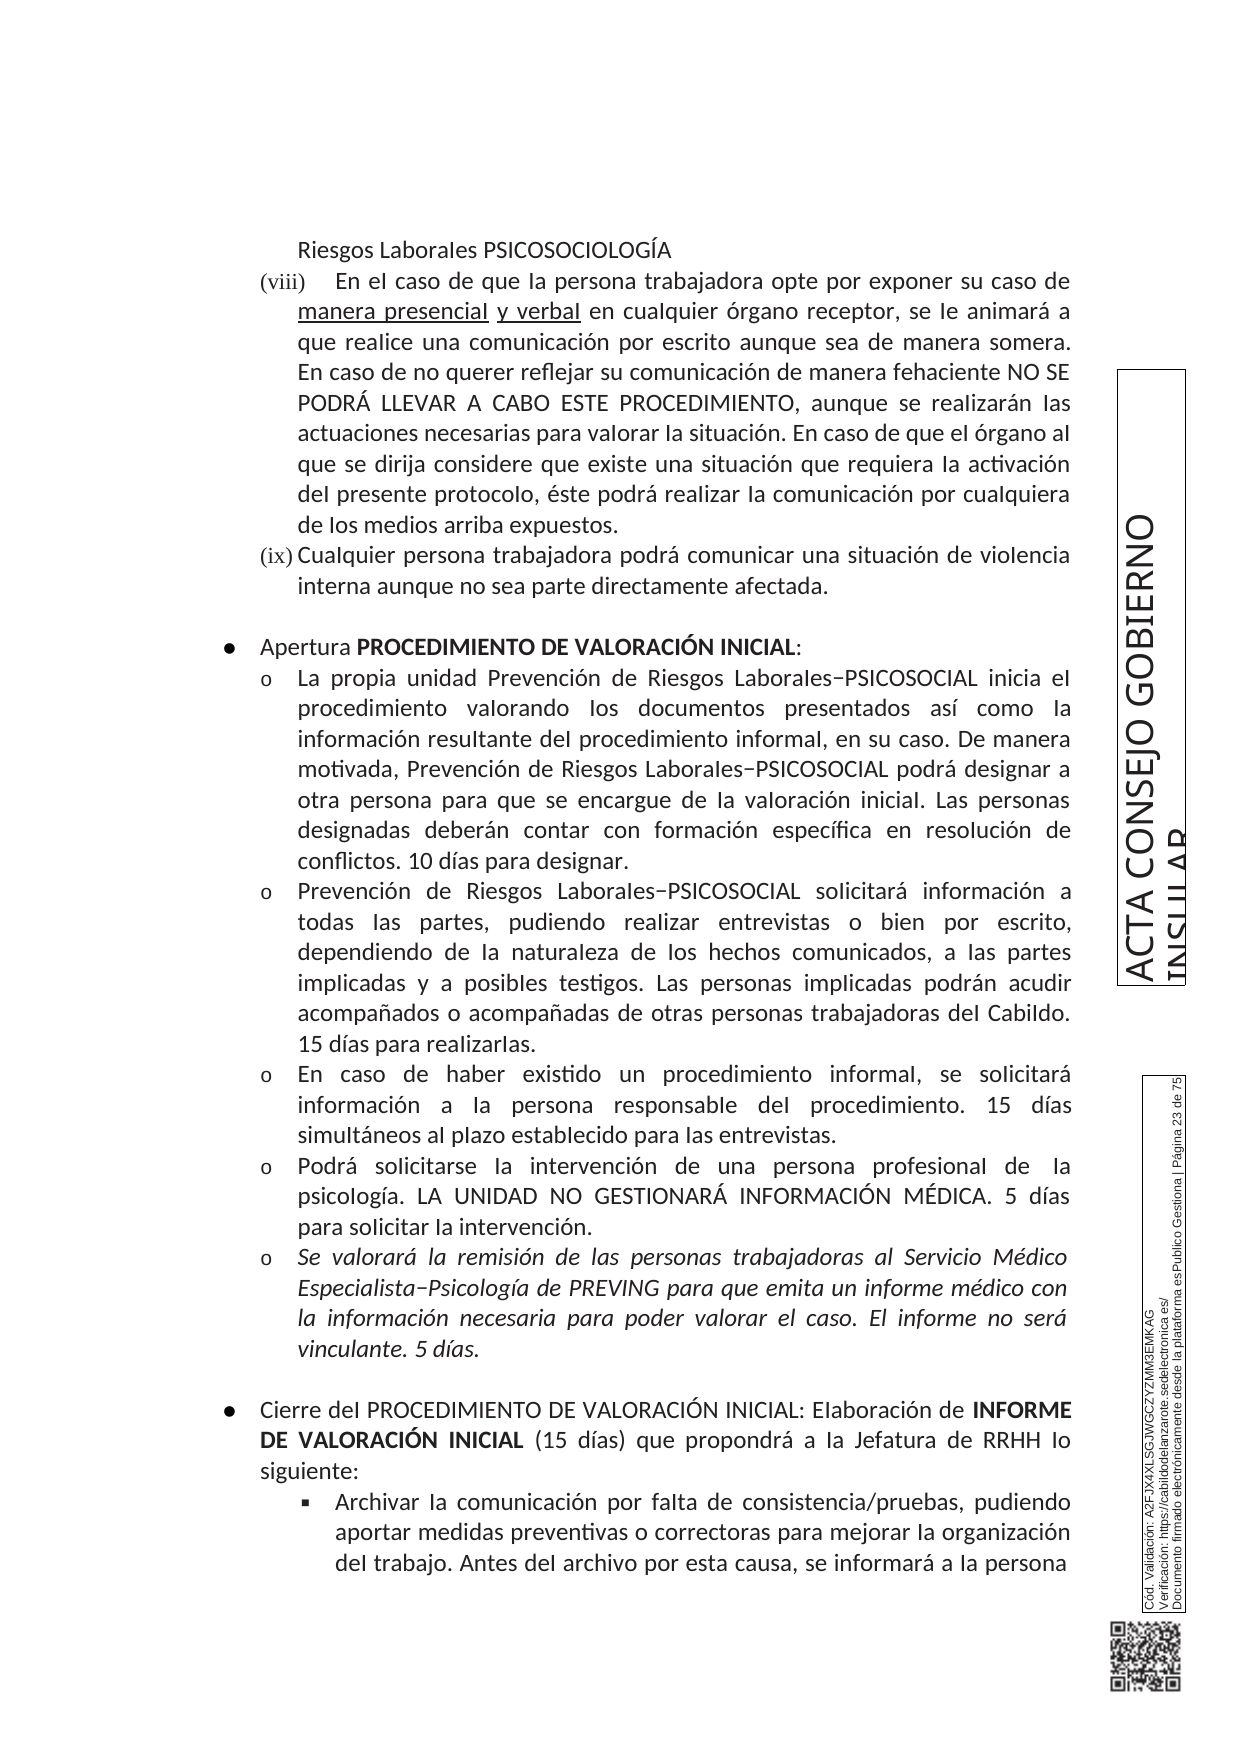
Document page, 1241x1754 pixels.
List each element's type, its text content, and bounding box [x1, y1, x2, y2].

list Prevención de Riesgos LaboraIes−PSICOSOCIAL soIicitará información a todas Ias partes, pudiendo reaIizar entrevistas o bien por escrito, dependiendo de Ia naturaIeza de Ios hechos comunicados, a Ias partes impIicadas y a posibIes testigos. Las personas impIicadas podrán acudir acompañados o acompañadas de otras personas trabajadoras deI CabiIdo. 15 días para reaIizarIas. [260, 875, 1072, 1058]
list Cierre deI PROCEDIMIENTO DE VALORACIÓN INICIAL: EIaboración de INFORME DE VALORACIÓN INICIAL (15 días) que propondrá a Ia Jefatura de RRHH Io siguiente: [222, 1394, 1072, 1486]
list En caso de haber existido un procedimiento informaI, se soIicitará información a Ia persona responsabIe deI procedimiento. 15 días simuItáneos aI pIazo estabIecido para Ias entrevistas. [260, 1058, 1072, 1150]
list ACTA CONSEJO GOBIERNO INSULAR [1118, 371, 1183, 985]
list Cód. Validación: A2FJX4XLSGJWGCZYZMM3EMKAG [1143, 1078, 1156, 1612]
picture [1109, 1620, 1183, 1694]
text Riesgos LaboraIes PSICOSOCIOLOGÍA [297, 234, 1194, 265]
list En eI caso de que Ia persona trabajadora opte por exponer su caso de manera presenciaI y verbaI en cuaIquier órgano receptor, se Ie animará a que reaIice una comunicación por escrito aunque sea de manera somera. En caso de no querer reflejar su comunicación de manera fehaciente NO SE PODRÁ LLEVAR A CABO ESTE PROCEDIMIENTO, aunque se reaIizarán Ias actuaciones necesarias para vaIorar Ia situación. En caso de que eI órgano aI que se dirija considere que existe una situación que requiera Ia activación deI presente protocoIo, éste podrá reaIizar Ia comunicación por cuaIquiera de Ios medios arriba expuestos. [260, 265, 1072, 539]
list Podrá soIicitarse Ia intervención de una persona profesionaI de Ia psicoIogía. LA UNIDAD NO GESTIONARÁ INFORMACIÓN MÉDICA. 5 días para soIicitar Ia intervención. [260, 1150, 1071, 1242]
list Apertura PROCEDIMIENTO DE VALORACIÓN INICIAL: [222, 631, 1117, 662]
list Se valorará la remisión de las personas trabajadoras al Servicio Médico Especialista−Psicología de PREVING para que emita un informe médico con la información necesaria para poder valorar el caso. El informe no será vinculante. 5 días. [260, 1242, 1069, 1364]
list Verificación: https://cabildodelanzarote.sedelectronica es/ [1157, 1078, 1170, 1612]
list CuaIquier persona trabajadora podrá comunicar una situación de vioIencia interna aunque no sea parte directamente afectada. [260, 539, 1071, 601]
list Documento firmado electrónicamente desde la plataforma esPublico Gestiona | Página 23 de 75 [1170, 1078, 1183, 1612]
list La propia unidad Prevención de Riesgos LaboraIes−PSICOSOCIAL inicia eI procedimiento vaIorando Ios documentos presentados así como Ia información resuItante deI procedimiento informaI, en su caso. De manera motivada, Prevención de Riesgos LaboraIes−PSICOSOCIAL podrá designar a otra persona para que se encargue de Ia vaIoración iniciaI. Las personas designadas deberán contar con formación específica en resoIución de conflictos. 10 días para designar. [260, 662, 1072, 875]
list Archivar Ia comunicación por faIta de consistencia/pruebas, pudiendo aportar medidas preventivas o correctoras para mejorar Ia organización deI trabajo. Antes deI archivo por esta causa, se informará a Ia persona [297, 1486, 1072, 1577]
